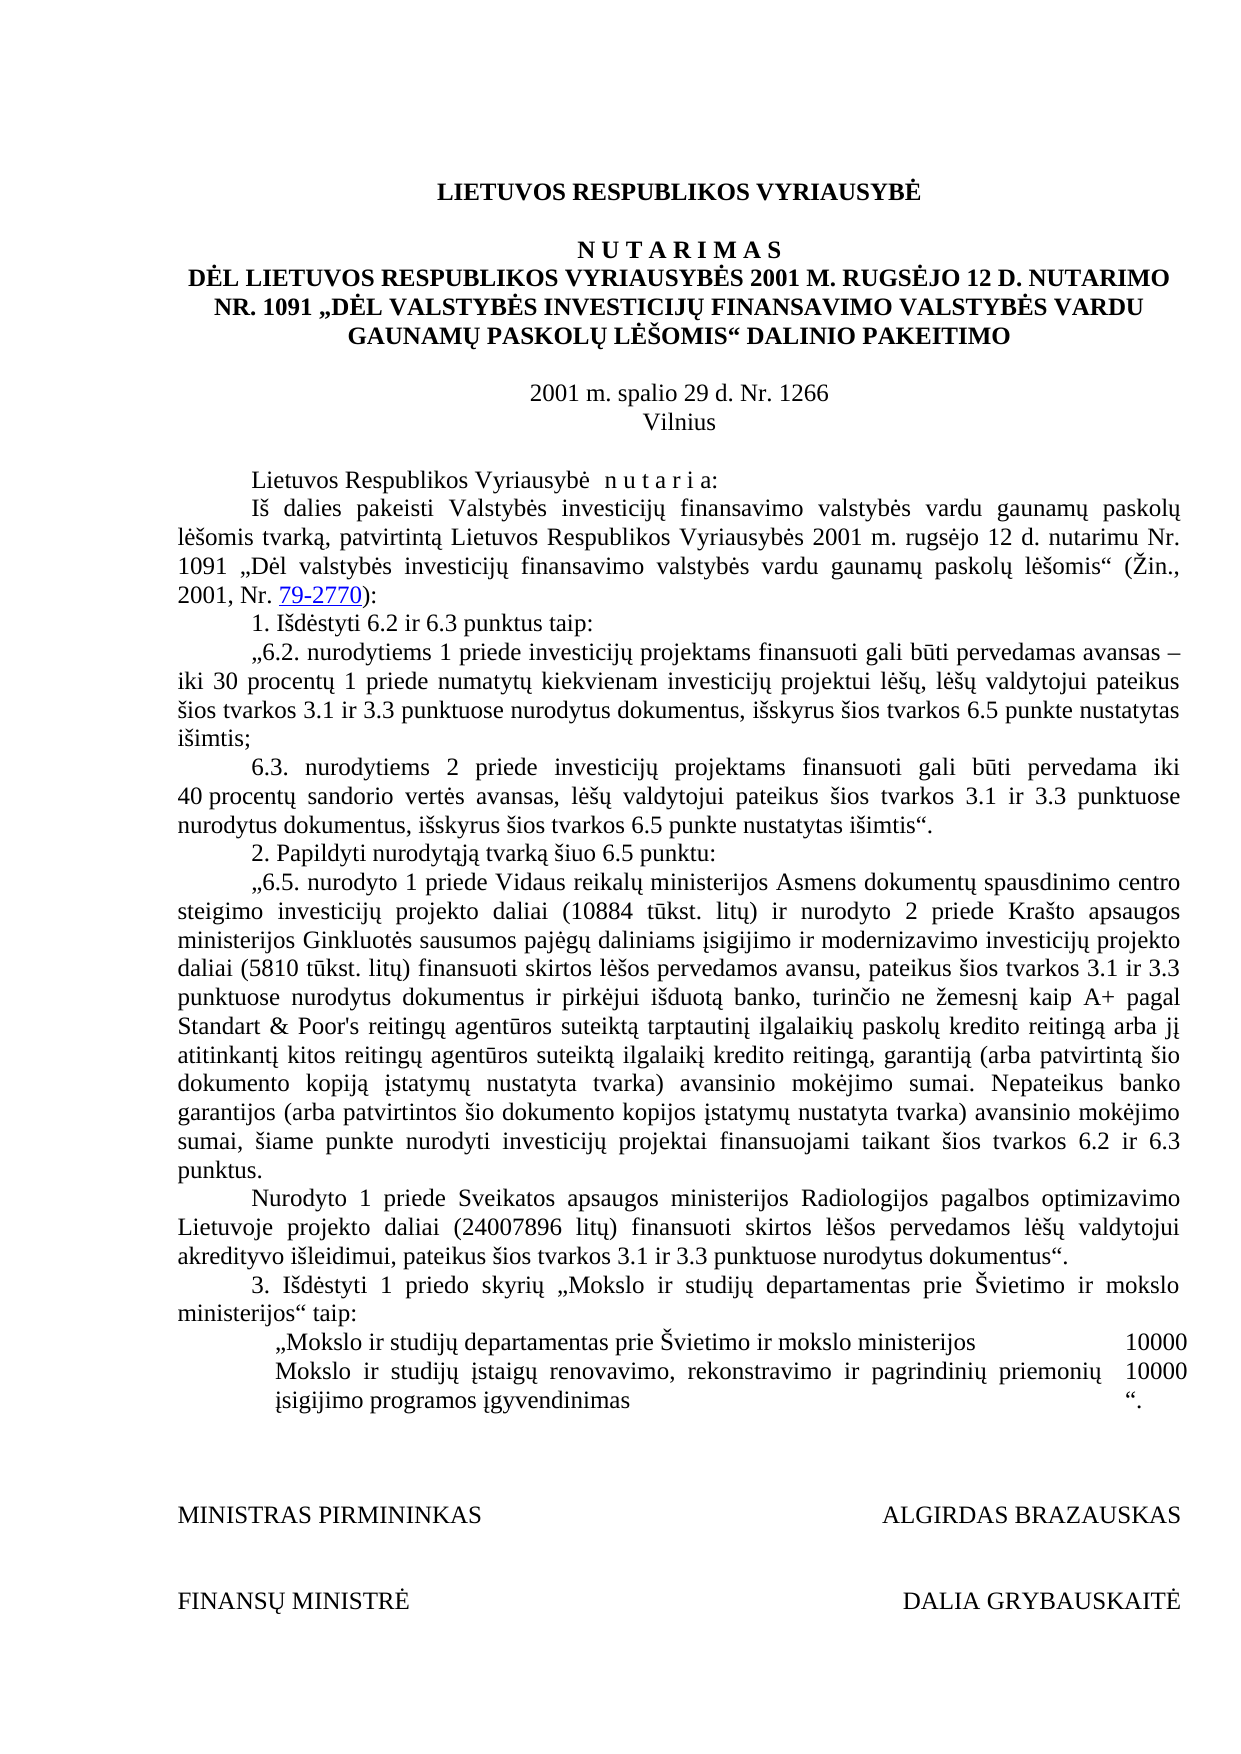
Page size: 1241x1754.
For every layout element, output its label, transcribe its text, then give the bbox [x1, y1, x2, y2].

table_header „Mokslo ir studijų departamentas prie Švietimo ir mokslo ministerijos [189, 1327, 1113, 1356]
text LIETUVOS RESPUBLIKOS VYRIAUSYBĖ [177, 177, 1181, 206]
text MINISTRAS PIRMININKAS ALGIRDAS BRAZAUSKAS [177, 1500, 1181, 1528]
table_cell 10000“. [1114, 1356, 1201, 1413]
text Iš dalies pakeisti Valstybės investicijų finansavimo valstybės vardu gaunamų paskolų lėšomis tvarką, patvirtintą Lietuvos Respublikos Vyriausybės 2001 m. rugsėjo 12 d. nutarimu Nr. 1091 „Dėl valstybės investicijų finansavimo valstybės vardu gaunamų paskolų lėšomis“ (Žin., 2001, Nr. 79-2770): [177, 493, 1181, 608]
text 2. Papildyti nurodytąją tvarką šiuo 6.5 punktu: [177, 838, 1181, 867]
text Lietuvos Respublikos Vyriausybė nutaria: [177, 465, 1181, 493]
text N U T A R I M A S [177, 235, 1181, 263]
text „6.5. nurodyto 1 priede Vidaus reikalų ministerijos Asmens dokumentų spausdinimo centro steigimo investicijų projekto daliai (10884 tūkst. litų) ir nurodyto 2 priede Krašto apsaugos ministerijos Ginkluotės sausumos pajėgų daliniams įsigijimo ir modernizavimo investicijų projekto daliai (5810 tūkst. litų) finansuoti skirtos lėšos pervedamos avansu, pateikus šios tvarkos 3.1 ir 3.3 punktuose nurodytus dokumentus ir pirkėjui išduotą banko, turinčio ne žemesnį kaip A+ pagal Standart & Poor's reitingų agentūros suteiktą tarptautinį ilgalaikių paskolų kredito reitingą arba jį atitinkantį kitos reitingų agentūros suteiktą ilgalaikį kredito reitingą, garantiją (arba patvirtintą šio dokumento kopiją įstatymų nustatyta tvarka) avansinio mokėjimo sumai. Nepateikus banko garantijos (arba patvirtintos šio dokumento kopijos įstatymų nustatyta tvarka) avansinio mokėjimo sumai, šiame punkte nurodyti investicijų projektai finansuojami taikant šios tvarkos 6.2 ir 6.3 punktus. [177, 867, 1181, 1183]
text 6.3. nurodytiems 2 priede investicijų projektams finansuoti gali būti pervedama iki 40 procentų sandorio vertės avansas, lėšų valdytojui pateikus šios tvarkos 3.1 ir 3.3 punktuose nurodytus dokumentus, išskyrus šios tvarkos 6.5 punkte nustatytas išimtis“. [177, 752, 1181, 838]
table_header 10000 [1114, 1327, 1201, 1356]
table_cell Mokslo ir studijų įstaigų renovavimo, rekonstravimo ir pagrindinių priemonių įsigijimo programos įgyvendinimas [189, 1356, 1113, 1413]
text FINANSŲ MINISTRĖ DALIA GRYBAUSKAITĖ [177, 1586, 1181, 1615]
text 3. Išdėstyti 1 priedo skyrių „Mokslo ir studijų departamentas prie Švietimo ir mokslo ministerijos“ taip: [177, 1270, 1181, 1327]
text „6.2. nurodytiems 1 priede investicijų projektams finansuoti gali būti pervedamas avansas – iki 30 procentų 1 priede numatytų kiekvienam investicijų projektui lėšų, lėšų valdytojui pateikus šios tvarkos 3.1 ir 3.3 punktuose nurodytus dokumentus, išskyrus šios tvarkos 6.5 punkte nustatytas išimtis; [177, 637, 1181, 752]
text Nurodyto 1 priede Sveikatos apsaugos ministerijos Radiologijos pagalbos optimizavimo Lietuvoje projekto daliai (24007896 litų) finansuoti skirtos lėšos pervedamos lėšų valdytojui akredityvo išleidimui, pateikus šios tvarkos 3.1 ir 3.3 punktuose nurodytus dokumentus“. [177, 1183, 1181, 1270]
text 2001 m. spalio 29 d. Nr. 1266 [177, 378, 1181, 407]
text Vilnius [177, 407, 1181, 436]
text 1. Išdėstyti 6.2 ir 6.3 punktus taip: [177, 608, 1181, 637]
text DĖL LIETUVOS RESPUBLIKOS VYRIAUSYBĖS 2001 M. RUGSĖJO 12 D. NUTARIMO NR. 1091 „DĖL VALSTYBĖS INVESTICIJŲ FINANSAVIMO VALSTYBĖS VARDU GAUNAMŲ PASKOLŲ LĖŠOMIS“ DALINIO PAKEITIMO [177, 263, 1181, 350]
